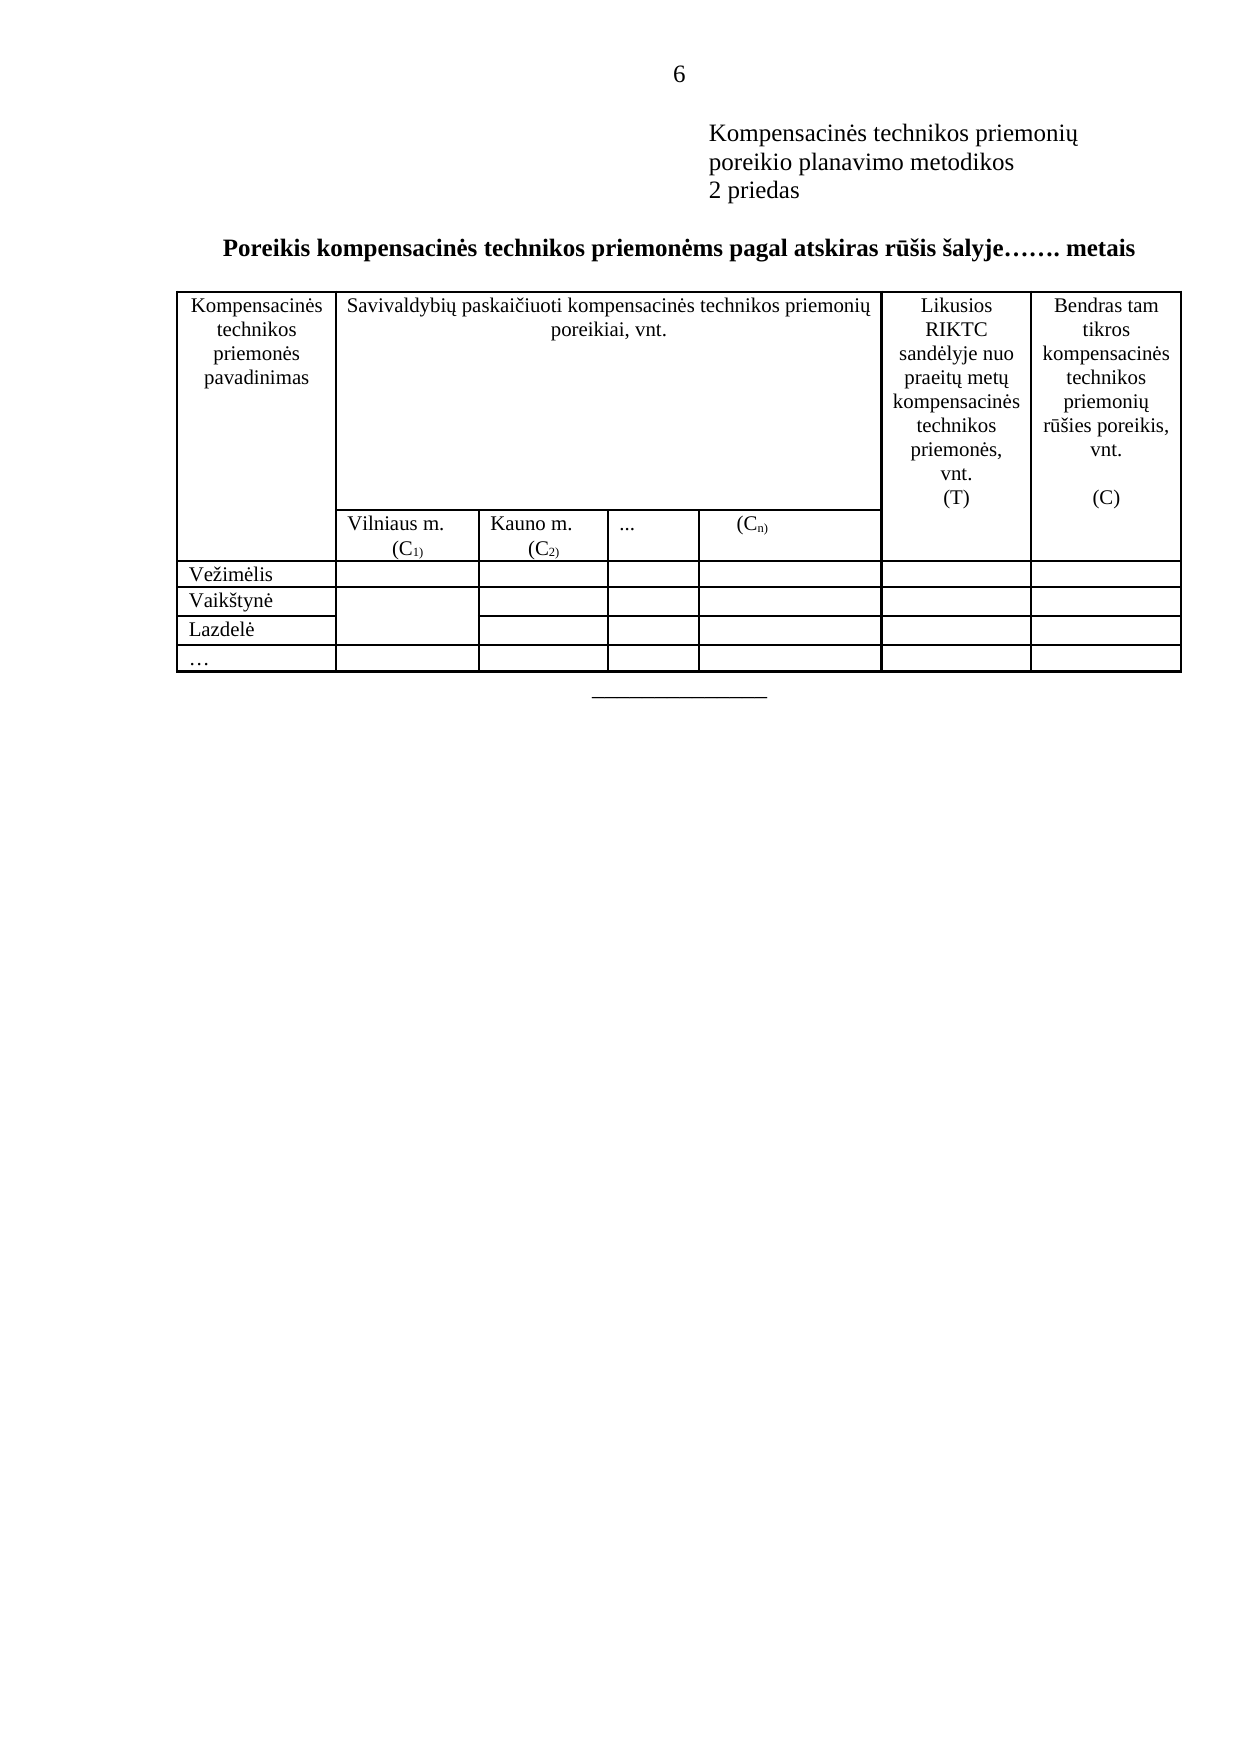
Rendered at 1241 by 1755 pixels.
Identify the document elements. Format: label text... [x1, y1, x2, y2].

table_cell Vežimėlis [178, 562, 335, 586]
table_cell [337, 646, 478, 670]
table_cell Kauno m. (C2) [480, 511, 607, 559]
table_cell [1032, 588, 1180, 615]
table_cell [609, 617, 698, 644]
table_cell [1032, 646, 1180, 670]
table_cell [805, 617, 880, 644]
table_cell [337, 562, 478, 586]
table_cell [480, 588, 607, 615]
text ______________ [177, 673, 1181, 701]
table_cell [480, 562, 607, 586]
table_cell [1032, 562, 1180, 586]
table_cell [883, 588, 1030, 615]
table_cell [883, 509, 1030, 559]
table_cell (Cn) [700, 511, 805, 559]
text Kompensacinės technikos priemonių [177, 118, 1181, 147]
table_cell [700, 617, 805, 644]
table_cell [700, 588, 805, 615]
table_cell Vilniaus m. (C1) [337, 511, 478, 559]
text Poreikis kompensacinės technikos priemonėms pagal atskiras rūšis šalyje……. metais [177, 233, 1181, 262]
table_cell [883, 617, 1030, 644]
table_cell ... [609, 511, 698, 559]
table_cell [805, 588, 880, 615]
table_cell [1032, 617, 1180, 644]
table_cell [805, 646, 880, 670]
table_header Likusios RIKTC sandėlyje nuo praeitų metų kompensacinės technikos priemonės, vnt. (T) [883, 293, 1030, 509]
table_cell [609, 562, 698, 586]
table_cell [700, 646, 805, 670]
table_cell [609, 646, 698, 670]
text poreikio planavimo metodikos [177, 147, 1181, 176]
text 2 priedas [177, 176, 1181, 204]
table_cell [700, 562, 805, 586]
table_cell [178, 509, 335, 559]
table_cell [480, 646, 607, 670]
table_cell [480, 617, 607, 644]
table_cell [1032, 509, 1180, 559]
table_header Bendras tam tikros kompensacinės technikos priemonių rūšies poreikis, vnt. (C) [1032, 293, 1180, 509]
table_cell Vaikštynė [178, 588, 335, 615]
table_cell [805, 511, 880, 559]
table_cell Lazdelė [178, 617, 335, 644]
table_cell [609, 588, 698, 615]
table_cell [337, 615, 478, 644]
table_cell [883, 562, 1030, 586]
table_cell [883, 646, 1030, 670]
table_cell [805, 562, 880, 586]
table_cell … [178, 646, 335, 670]
table_cell [337, 588, 478, 615]
table_header Kompensacinės technikos priemonės pavadinimas [178, 293, 335, 509]
table_header Savivaldybių paskaičiuoti kompensacinės technikos priemonių poreikiai, vnt. [337, 293, 880, 509]
